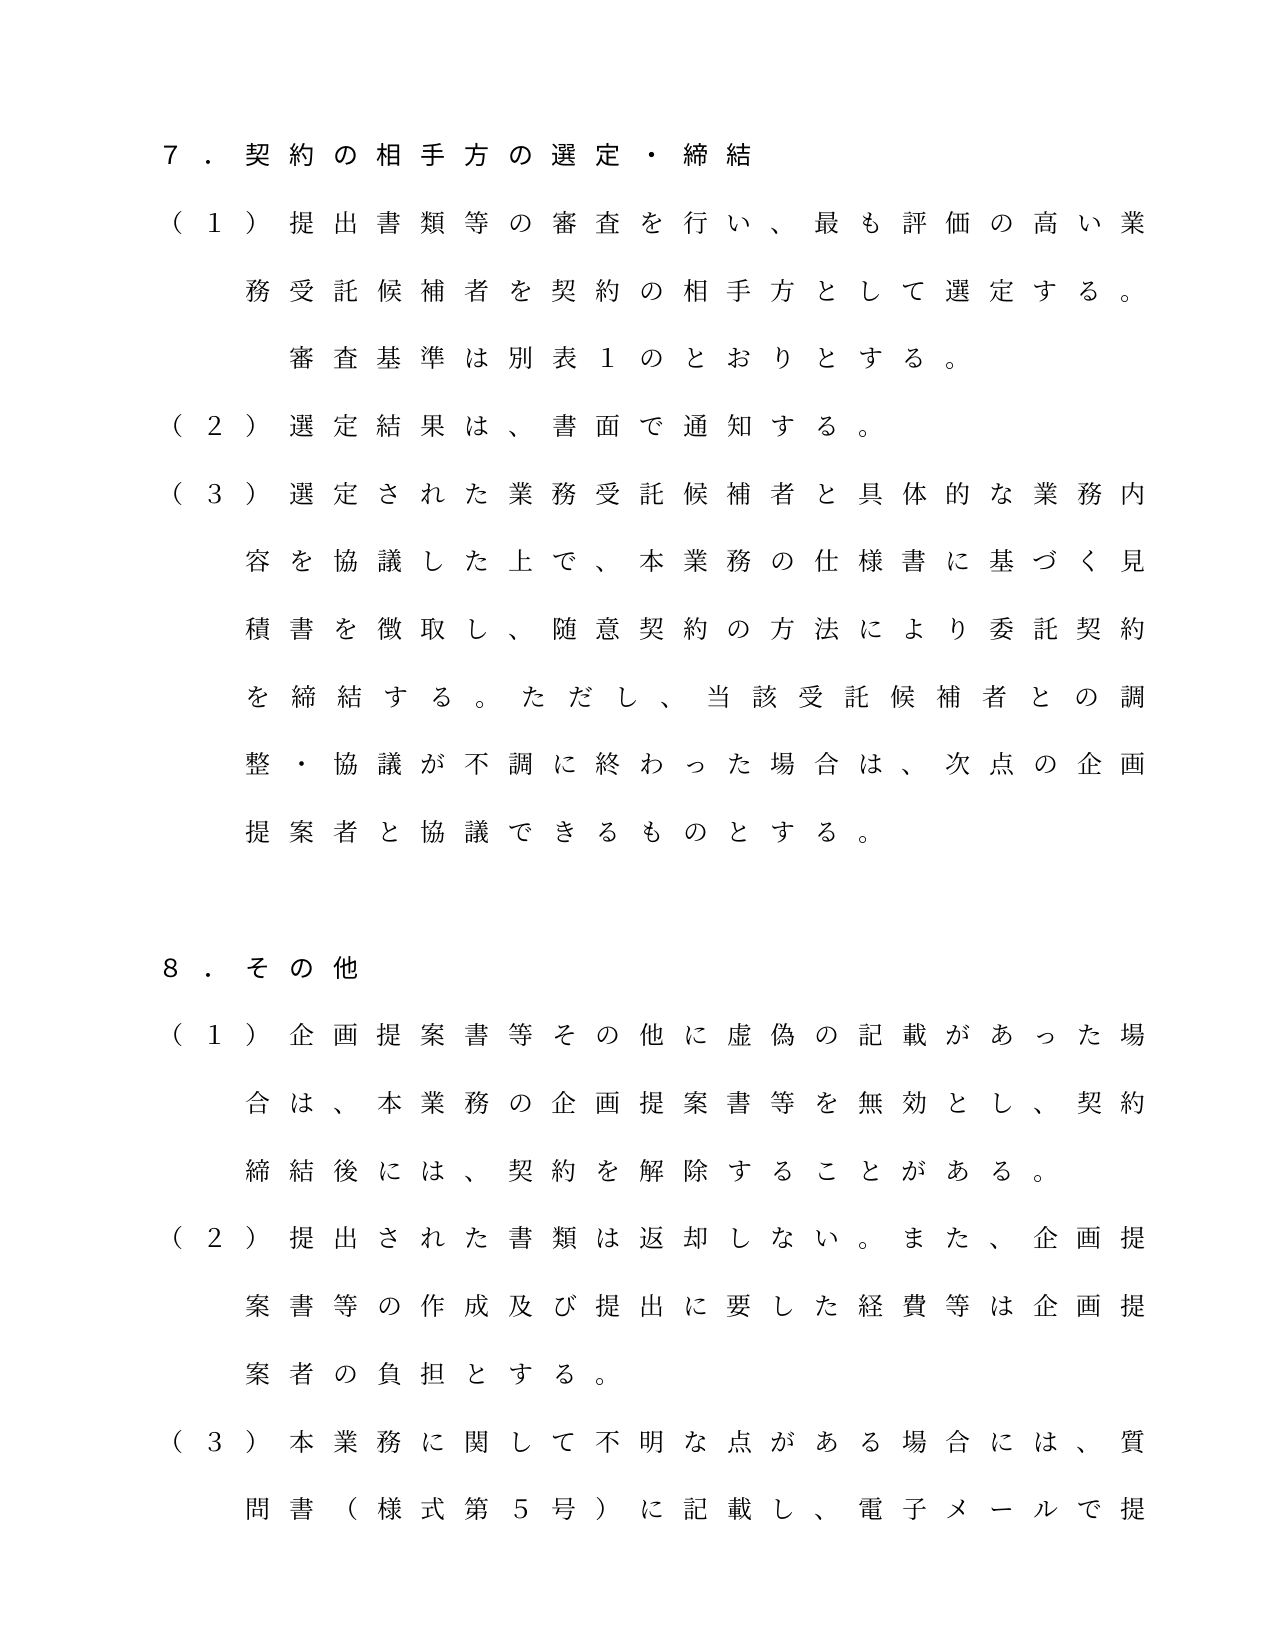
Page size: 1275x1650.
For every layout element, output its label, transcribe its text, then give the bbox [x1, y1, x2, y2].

text （２）選定結果は、書面で通知する。 [158, 391, 1164, 458]
text （１）提出書類等の審査を行い、最も評価の高い業務受託候補者を契約の相手方として選定する。 [158, 188, 1164, 323]
text （３）選定された業務受託候補者と具体的な業務内容を協議した上で、本業務の仕様書に基づく見積書を徴取し、随意契約の方法により委託契約を締結する。ただし、当該受託候補者との調整・協議が不調に終わった場合は、次点の企画提案者と協議できるものとする。 [158, 458, 1164, 865]
text （１）企画提案書等その他に虚偽の記載があった場合は、本業務の企画提案書等を無効とし、契約締結後には、契約を解除することがある。 [158, 1000, 1164, 1203]
text ８．その他 [158, 932, 1164, 1000]
text （２）提出された書類は返却しない。また、企画提案書等の作成及び提出に要した経費等は企画提案者の負担とする。 [158, 1203, 1164, 1406]
text 審査基準は別表１のとおりとする。 [158, 323, 1164, 391]
text ７．契約の相手方の選定・締結 [158, 120, 1164, 188]
text （３）本業務に関して不明な点がある場合には、質問書（様式第５号）に記載し、電子メールで提 [158, 1406, 1164, 1542]
